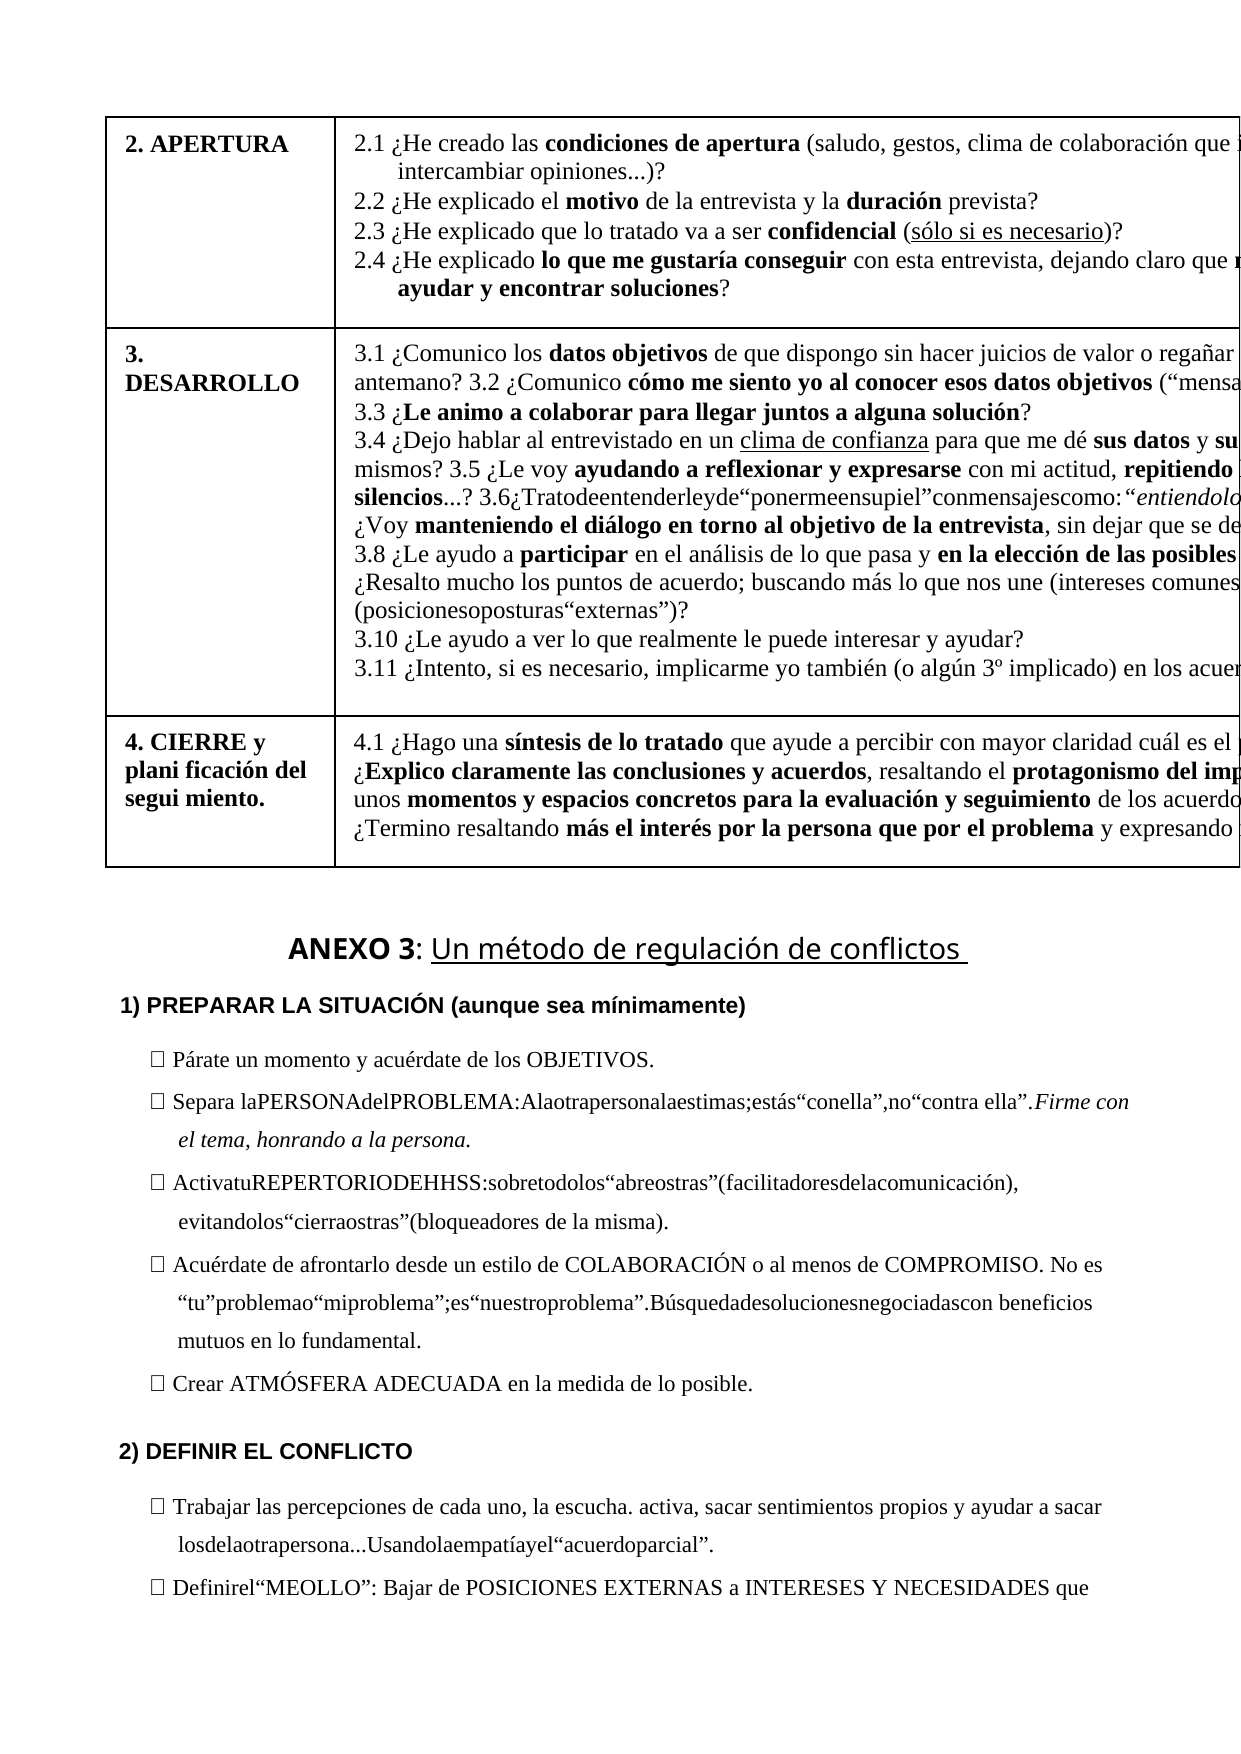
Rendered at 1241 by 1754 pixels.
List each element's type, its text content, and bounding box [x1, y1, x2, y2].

text ANEXO 3: Un método de regulación de conflictos [106, 928, 1142, 968]
table_cell 3. DESARROLLO [107, 329, 334, 715]
table_cell 3.1 ¿Comunico los datos objetivos de que dispongo sin hacer juicios de valor o regañar de antemano? 3.2 ¿Comunico cómo me siento yo al conocer esos datos objetivos (“mensajesyo”)? 3.3 ¿Le animo a colaborar para llegar juntos a alguna solución? 3.4 ¿Dejo hablar al entrevistado en un clima de confianza para que me dé sus datos y su valoración subjetiva de los mismos? 3.5 ¿Le voy ayudando a reflexionar y expresarse con mi actitud, repitiendo lo último que dice, respetando silencios...? 3.6¿Tratodeentenderleyde“ponermeensupiel”conmensajescomo:“entiendoloquetepasa,pero...”“sí,pero...”? 3.7 ¿Voy manteniendo el diálogo en torno al objetivo de la entrevista, sin dejar que se desvíe en exceso hacia otros temas? 3.8 ¿Le ayudo a participar en el análisis de lo que pasa y en la elección de las posibles soluciones o acuerdos? 3.9 ¿Resalto mucho los puntos de acuerdo; buscando más lo que nos une (intereses comunes) que lo que nos separa (posicionesoposturas“externas”)? 3.10 ¿Le ayudo a ver lo que realmente le puede interesar y ayudar? 3.11 ¿Intento, si es necesario, implicarme yo también (o algún 3º implicado) en los acuerdos o soluciones? [336, 329, 1239, 715]
text  ActivatuREPERTORIODEHHSS:sobretodolos“abreostras”(facilitadoresdelacomunicación), evitandolos“cierraostras”(bloqueadores de la misma). [149, 1169, 1140, 1234]
table_cell 2.1 ¿He creado las condiciones de apertura (saludo, gestos, clima de colaboración que invita a comunicarse e intercambiar opiniones...)? 2.2 ¿He explicado el motivo de la entrevista y la duración prevista? 2.3 ¿He explicado que lo tratado va a ser confidencial (sólo si es necesario)? 2.4 ¿He explicado lo que me gustaría conseguir con esta entrevista, dejando claro que mi intención es sobre todo ayudar y encontrar soluciones? [336, 118, 1239, 327]
table_cell 4.1 ¿Hago una síntesis de lo tratado que ayude a percibir con mayor claridad cuál es el problema, las valoraciones...? 4.2 ¿Explico claramente las conclusiones y acuerdos, resaltando el protagonismo del implicado en ellas? 4.3 ¿Propongo unos momentos y espacios concretos para la evaluación y seguimiento de los acuerdos y medidas adoptadas? 4.3 ¿Termino resaltando más el interés por la persona que por el problema y expresando mi satisfacción por la entrevista? [336, 717, 1239, 866]
table_cell 4. CIERRE y plani ficación del segui miento. [107, 717, 334, 866]
table_cell 2. APERTURA [107, 118, 334, 327]
text  Separa laPERSONAdelPROBLEMA:Alaotrapersonalaestimas;estás“conella”,no“contra ella”.Firme con el tema, honrando a la persona. [149, 1088, 1136, 1153]
text  Acuérdate de afrontarlo desde un estilo de COLABORACIÓN o al menos de COMPROMISO. No es “tu”problemao“miproblema”;es“nuestroproblema”.Búsquedadesolucionesnegociadascon beneficios mutuos en lo fundamental. [149, 1251, 1134, 1354]
text 1) PREPARAR LA SITUACIÓN (aunque sea mínimamente) [120, 992, 1142, 1018]
text  Definirel“MEOLLO”: Bajar de POSICIONES EXTERNAS a INTERESES Y NECESIDADES que [149, 1574, 1122, 1601]
text  Trabajar las percepciones de cada uno, la escucha. activa, sacar sentimientos propios y ayudar a sacar losdelaotrapersona...Usandolaempatíayel“acuerdoparcial”. [149, 1493, 1122, 1558]
text  Crear ATMÓSFERA ADECUADA en la medida de lo posible. [149, 1370, 1142, 1397]
text  Párate un momento y acuérdate de los OBJETIVOS. [149, 1046, 1142, 1073]
text 2) DEFINIR EL CONFLICTO [119, 1438, 1142, 1464]
